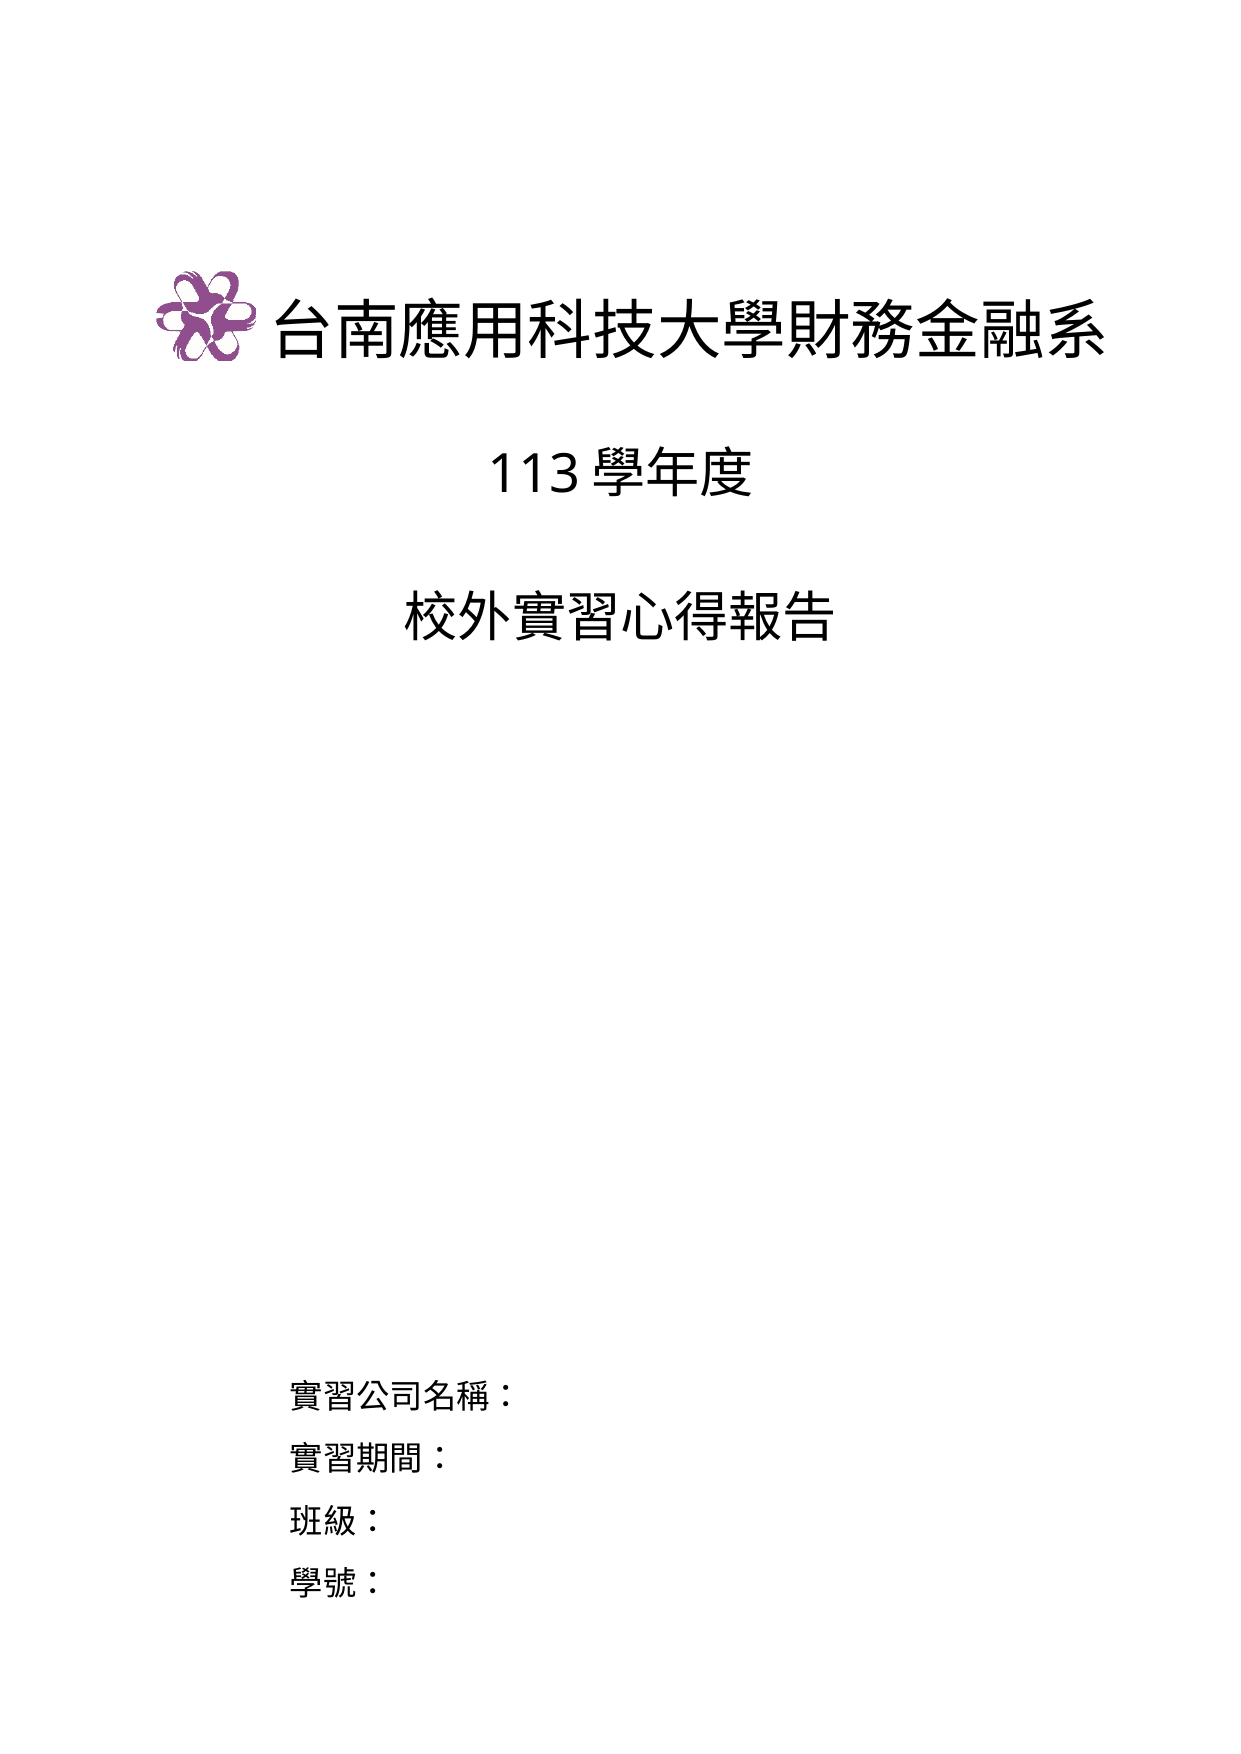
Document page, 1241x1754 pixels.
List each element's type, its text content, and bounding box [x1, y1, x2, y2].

text 實習公司名稱： [118, 1352, 1122, 1414]
text 班級： [118, 1477, 1122, 1539]
text 113學年度 [118, 396, 1122, 521]
text 台南應用科技大學財務金融系 [118, 252, 1122, 377]
text 學號： [118, 1539, 1122, 1602]
text 實習期間： [118, 1414, 1122, 1477]
text 校外實習心得報告 [118, 539, 1122, 664]
